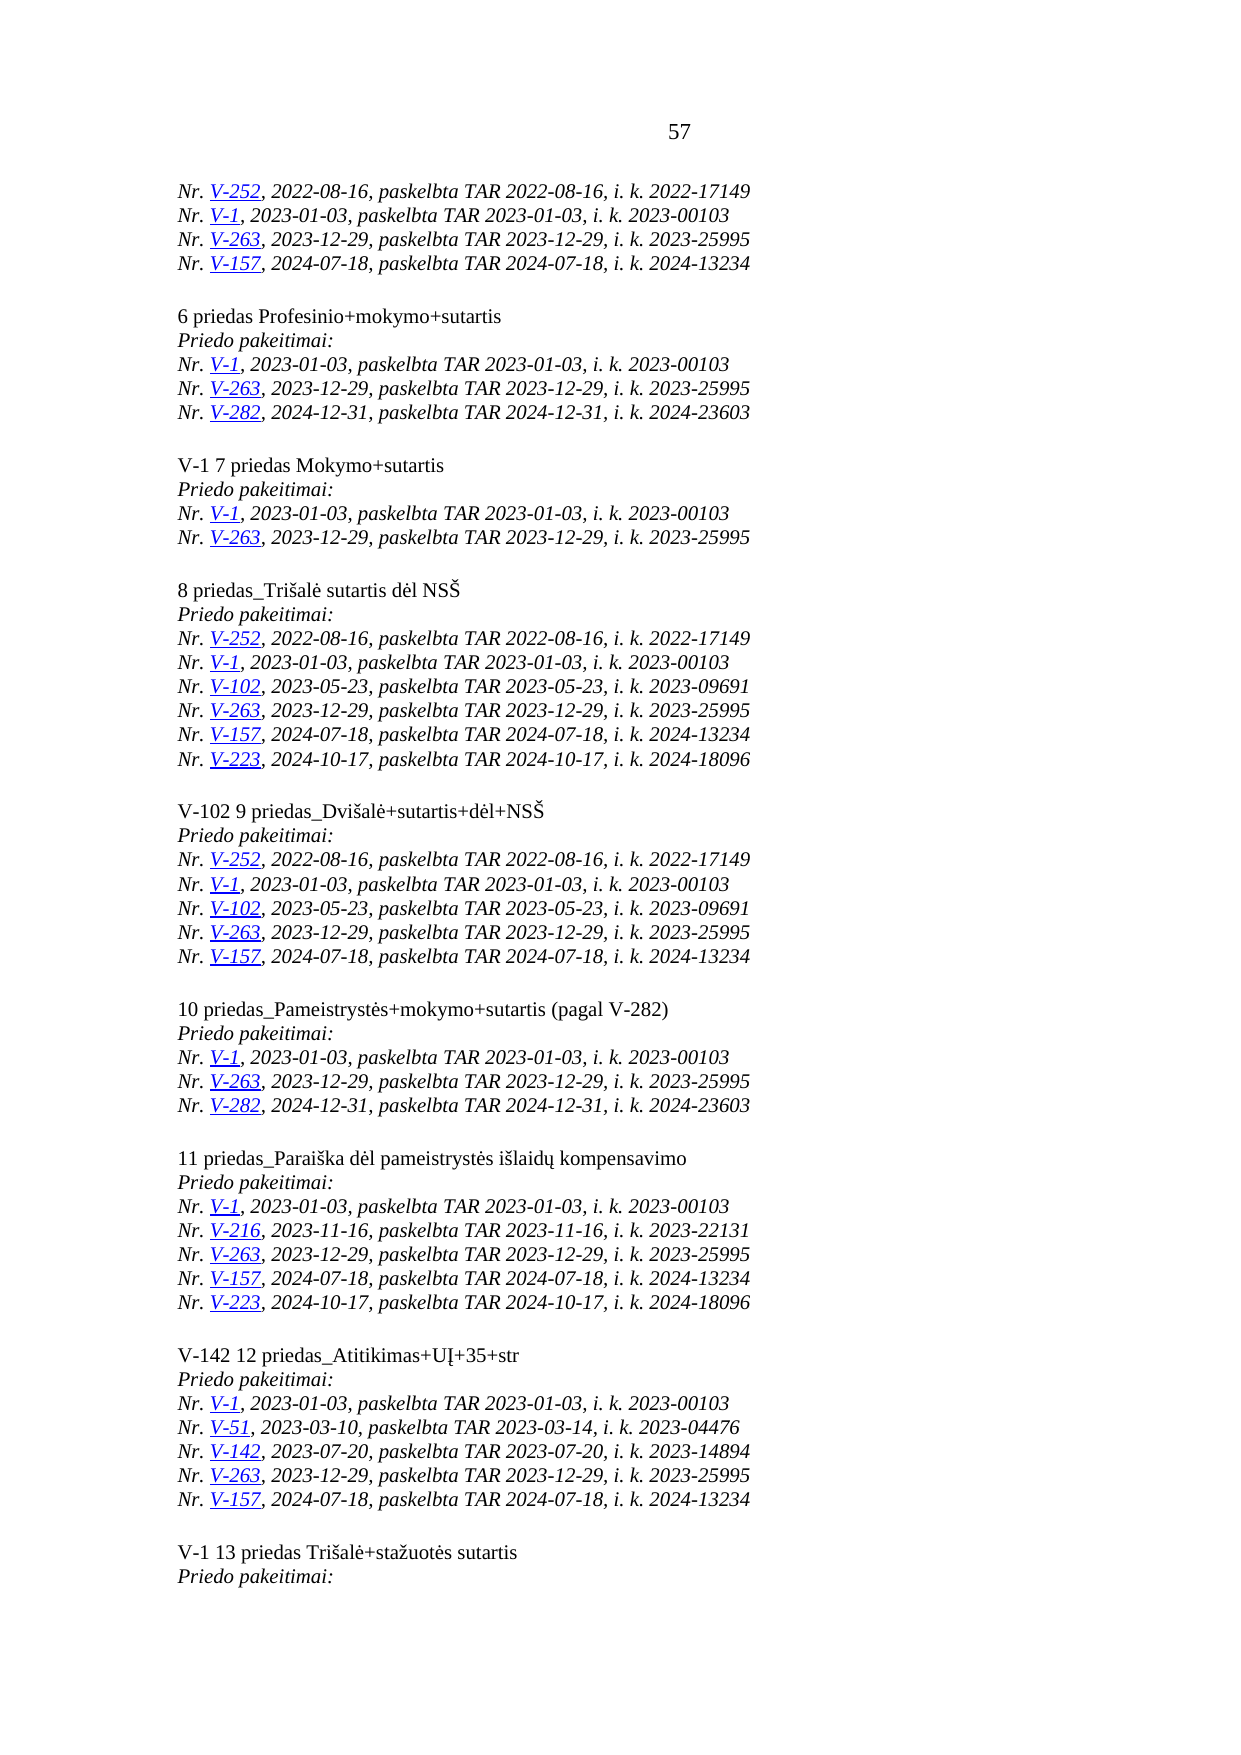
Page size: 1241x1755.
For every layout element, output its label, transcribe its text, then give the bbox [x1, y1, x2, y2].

text Nr. V-263, 2023-12-29, paskelbta TAR 2023-12-29, i. k. 2023-25995 [177, 698, 1181, 722]
text Nr. V-223, 2024-10-17, paskelbta TAR 2024-10-17, i. k. 2024-18096 [177, 746, 1181, 771]
text Priedo pakeitimai: [177, 1367, 1181, 1391]
text Nr. V-1, 2023-01-03, paskelbta TAR 2023-01-03, i. k. 2023-00103 [177, 1194, 1181, 1218]
text Nr. V-142, 2023-07-20, paskelbta TAR 2023-07-20, i. k. 2023-14894 [177, 1439, 1181, 1463]
text Nr. V-282, 2024-12-31, paskelbta TAR 2024-12-31, i. k. 2024-23603 [177, 400, 1181, 424]
text Nr. V-157, 2024-07-18, paskelbta TAR 2024-07-18, i. k. 2024-13234 [177, 1266, 1181, 1290]
text Nr. V-1, 2023-01-03, paskelbta TAR 2023-01-03, i. k. 2023-00103 [177, 871, 1181, 896]
text Priedo pakeitimai: [177, 328, 1181, 352]
text 10 priedas_Pameistrystės+mokymo+sutartis (pagal V-282) [177, 996, 1181, 1021]
text 11 priedas_Paraiška dėl pameistrystės išlaidų kompensavimo [177, 1146, 1181, 1169]
text Nr. V-263, 2023-12-29, paskelbta TAR 2023-12-29, i. k. 2023-25995 [177, 376, 1181, 400]
text Priedo pakeitimai: [177, 1564, 1181, 1588]
text V-1 13 priedas Trišalė+stažuotės sutartis [177, 1540, 1181, 1564]
text Nr. V-252, 2022-08-16, paskelbta TAR 2022-08-16, i. k. 2022-17149 [177, 179, 1181, 203]
text Nr. V-157, 2024-07-18, paskelbta TAR 2024-07-18, i. k. 2024-13234 [177, 722, 1181, 746]
text Nr. V-1, 2023-01-03, paskelbta TAR 2023-01-03, i. k. 2023-00103 [177, 203, 1181, 227]
text Nr. V-157, 2024-07-18, paskelbta TAR 2024-07-18, i. k. 2024-13234 [177, 1487, 1181, 1511]
text Priedo pakeitimai: [177, 823, 1181, 847]
text Nr. V-263, 2023-12-29, paskelbta TAR 2023-12-29, i. k. 2023-25995 [177, 1463, 1181, 1487]
text Priedo pakeitimai: [177, 1169, 1181, 1194]
text Nr. V-216, 2023-11-16, paskelbta TAR 2023-11-16, i. k. 2023-22131 [177, 1218, 1181, 1242]
text Nr. V-157, 2024-07-18, paskelbta TAR 2024-07-18, i. k. 2024-13234 [177, 944, 1181, 968]
text Nr. V-252, 2022-08-16, paskelbta TAR 2022-08-16, i. k. 2022-17149 [177, 626, 1181, 650]
text Nr. V-51, 2023-03-10, paskelbta TAR 2023-03-14, i. k. 2023-04476 [177, 1415, 1181, 1439]
text Nr. V-263, 2023-12-29, paskelbta TAR 2023-12-29, i. k. 2023-25995 [177, 1242, 1181, 1266]
text V-1 7 priedas Mokymo+sutartis [177, 453, 1181, 477]
text Priedo pakeitimai: [177, 1021, 1181, 1044]
text Nr. V-263, 2023-12-29, paskelbta TAR 2023-12-29, i. k. 2023-25995 [177, 919, 1181, 944]
text Nr. V-252, 2022-08-16, paskelbta TAR 2022-08-16, i. k. 2022-17149 [177, 847, 1181, 871]
text V-102 9 priedas_Dvišalė+sutartis+dėl+NSŠ [177, 799, 1181, 823]
text Priedo pakeitimai: [177, 477, 1181, 501]
text Nr. V-157, 2024-07-18, paskelbta TAR 2024-07-18, i. k. 2024-13234 [177, 251, 1181, 275]
text Nr. V-1, 2023-01-03, paskelbta TAR 2023-01-03, i. k. 2023-00103 [177, 352, 1181, 376]
text Nr. V-263, 2023-12-29, paskelbta TAR 2023-12-29, i. k. 2023-25995 [177, 1069, 1181, 1093]
text Nr. V-282, 2024-12-31, paskelbta TAR 2024-12-31, i. k. 2024-23603 [177, 1093, 1181, 1117]
text Nr. V-102, 2023-05-23, paskelbta TAR 2023-05-23, i. k. 2023-09691 [177, 896, 1181, 919]
text 6 priedas Profesinio+mokymo+sutartis [177, 304, 1181, 328]
text Nr. V-102, 2023-05-23, paskelbta TAR 2023-05-23, i. k. 2023-09691 [177, 674, 1181, 698]
text Nr. V-223, 2024-10-17, paskelbta TAR 2024-10-17, i. k. 2024-18096 [177, 1290, 1181, 1314]
text 8 priedas_Trišalė sutartis dėl NSŠ [177, 578, 1181, 602]
text Nr. V-1, 2023-01-03, paskelbta TAR 2023-01-03, i. k. 2023-00103 [177, 501, 1181, 525]
text Nr. V-1, 2023-01-03, paskelbta TAR 2023-01-03, i. k. 2023-00103 [177, 650, 1181, 674]
text Nr. V-263, 2023-12-29, paskelbta TAR 2023-12-29, i. k. 2023-25995 [177, 227, 1181, 251]
text V-142 12 priedas_Atitikimas+UĮ+35+str [177, 1343, 1181, 1367]
text Nr. V-263, 2023-12-29, paskelbta TAR 2023-12-29, i. k. 2023-25995 [177, 525, 1181, 549]
text Nr. V-1, 2023-01-03, paskelbta TAR 2023-01-03, i. k. 2023-00103 [177, 1044, 1181, 1069]
text Nr. V-1, 2023-01-03, paskelbta TAR 2023-01-03, i. k. 2023-00103 [177, 1391, 1181, 1415]
text Priedo pakeitimai: [177, 602, 1181, 626]
